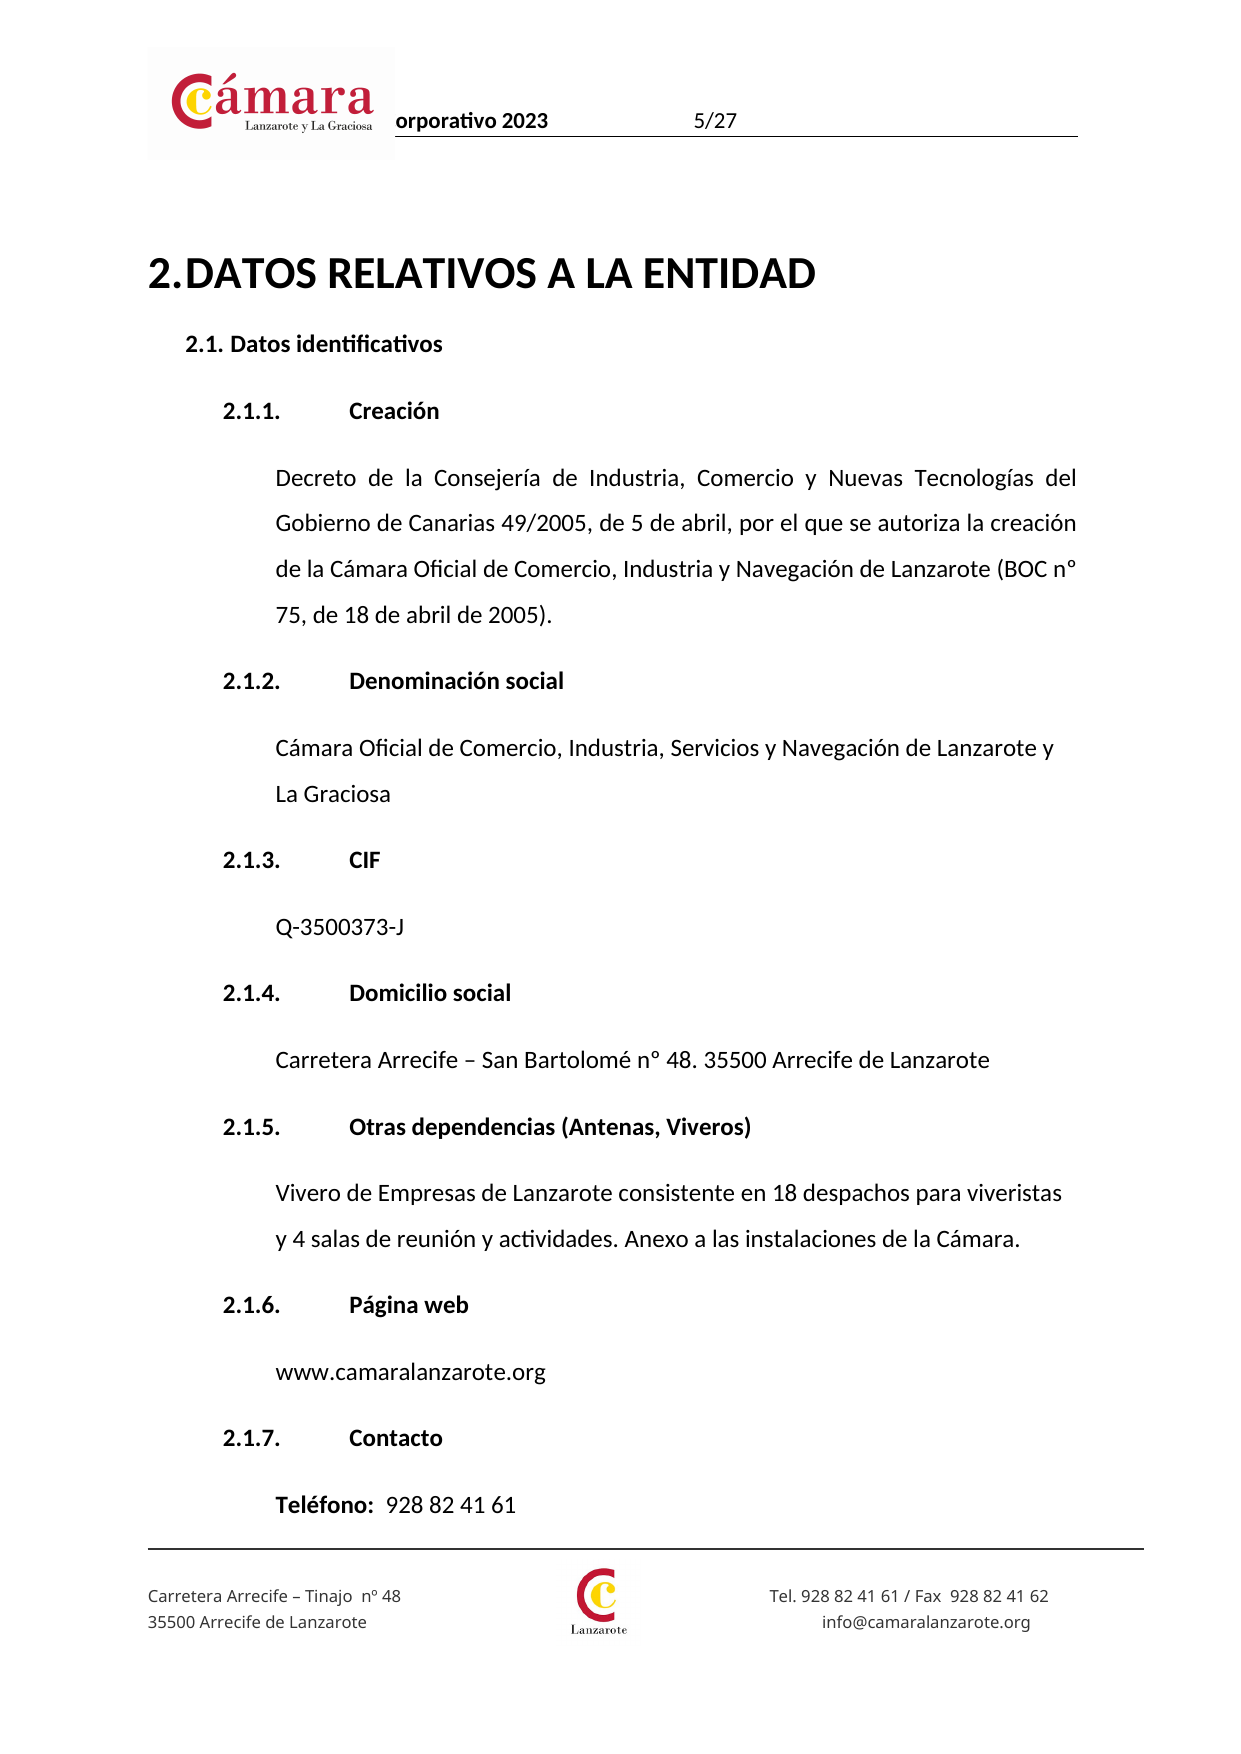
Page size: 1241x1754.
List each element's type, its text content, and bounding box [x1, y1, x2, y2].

list www.camaralanzarote.org [239, 1356, 1078, 1387]
text Vivero de Empresas de Lanzarote consistente en 18 despachos para viveristas y 4 salas de reunión y actividades. Anexo a las instalaciones de la Cámara. [275, 1177, 1078, 1253]
list Creación [223, 395, 1078, 426]
text Cámara Oficial de Comercio, Industria, Servicios y Navegación de Lanzarote y La Graciosa [275, 732, 1078, 808]
list Denominación social [223, 666, 1078, 696]
text Carretera Arrecife – San Bartolomé nº 48. 35500 Arrecife de Lanzarote [275, 1044, 1078, 1074]
list CIF [223, 844, 1078, 875]
list Contacto [223, 1423, 1078, 1453]
list Página web [223, 1289, 1078, 1320]
list Otras dependencias (Antenas, Viveros) [223, 1111, 1078, 1141]
text Decreto de la Consejería de Industria, Comercio y Nuevas Tecnologías del Gobierno de Canarias 49/2005, de 5 de abril, por el que se autoriza la creación de la Cámara Oficial de Comercio, Industria y Navegación de Lanzarote (BOC nº 75, de 18 de abril de 2005). [275, 462, 1078, 629]
text Teléfono: 928 82 41 61 [275, 1489, 1078, 1520]
list Domicilio social [223, 977, 1078, 1008]
text Q-3500373-J [275, 911, 1078, 941]
list Datos identificativos [185, 329, 1078, 359]
list DATOS RELATIVOS A LA ENTIDAD [148, 243, 1078, 299]
